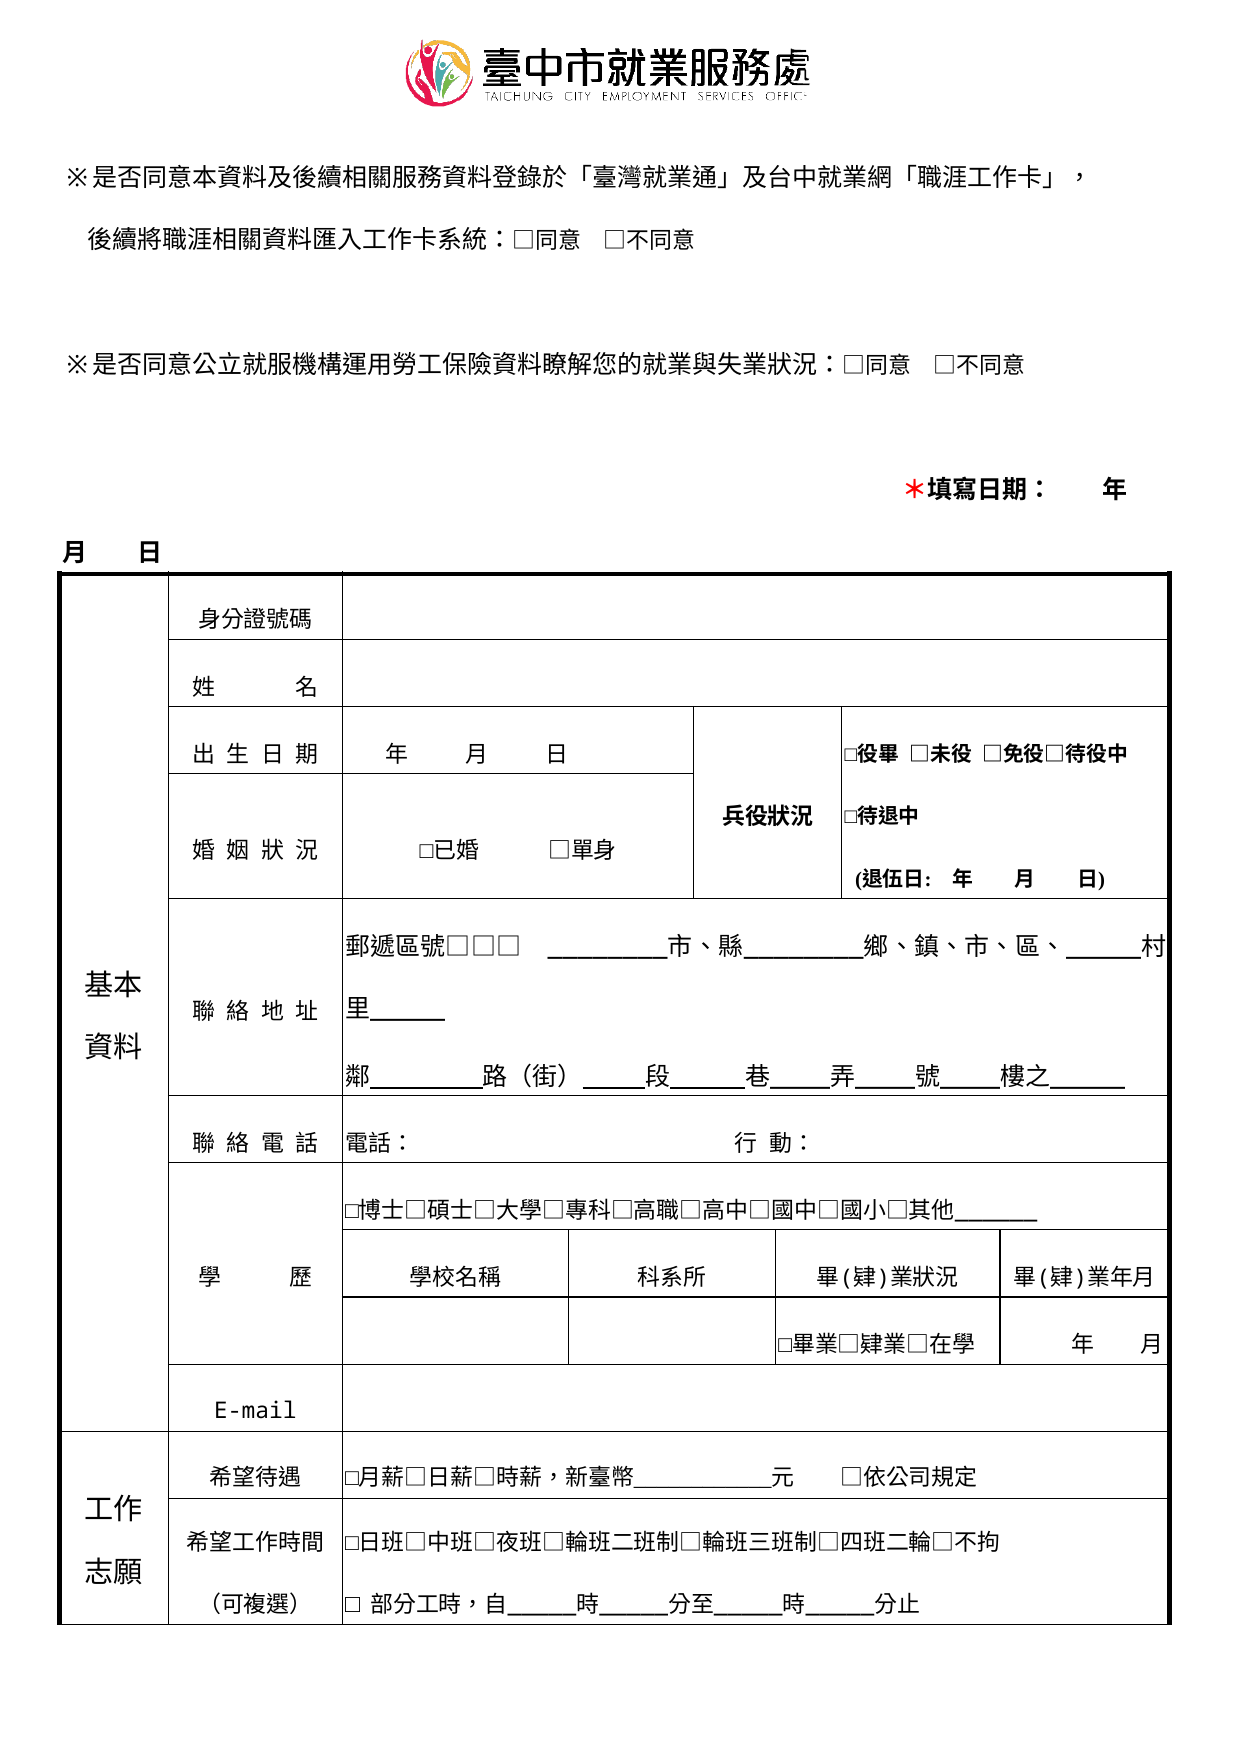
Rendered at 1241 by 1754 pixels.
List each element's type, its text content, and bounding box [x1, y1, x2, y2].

table_cell 電話： 行 動： [343, 1096, 1167, 1162]
table_cell 畢(肄)業狀況 [776, 1230, 999, 1296]
table_cell 希望工作時間（可複選） [169, 1499, 342, 1624]
table_cell 學校名稱 [343, 1230, 568, 1296]
table_cell 希望待遇 [169, 1432, 342, 1498]
table_cell 婚 姻 狀 況 [169, 774, 342, 898]
table_cell 鄰 路（街） 段 巷____弄____號____樓之_____ [343, 1028, 1167, 1095]
table_cell 身分證號碼 [169, 576, 342, 639]
table_cell □月薪□日薪□時薪，新臺幣____________元 □依公司規定 [343, 1432, 1167, 1498]
table_cell [343, 576, 1167, 639]
table_cell 工作志願 [62, 1432, 168, 1624]
table_cell 科系所 [569, 1230, 775, 1296]
table_cell [343, 640, 1167, 706]
table_cell 畢(肄)業年月 [1001, 1230, 1167, 1296]
table_cell 年 月 日 [343, 707, 693, 773]
table_cell 兵役狀況 [694, 707, 841, 898]
table_cell [343, 1298, 568, 1364]
table_cell □畢業□肄業□在學 [776, 1298, 999, 1364]
table_cell □日班□中班□夜班□輪班二班制□輪班三班制□四班二輪□不拘 部分工時，自_____時_____分至_____時_____分止 [343, 1499, 1167, 1624]
table_cell [343, 1365, 1167, 1431]
table_cell 郵遞區號□□□ ________市、縣________鄉、鎮、市、區、_____村里_____ [343, 899, 1167, 1028]
table_header ※是否同意本資料及後續相關服務資料登錄於「臺灣就業通」及台中就業網「職涯工作卡」， 後續將職涯相關資料匯入工作卡系統：□同意 □不同意 ※是否同意公立就服機構運用勞工保險資料瞭解您的就業與失業狀況：□同意 □不同意 ＊填寫日期： 年 月 日 [60, 134, 1169, 571]
table_cell 年 月 [1001, 1298, 1167, 1364]
table_cell 基本資料 [62, 576, 168, 1431]
table_cell E-mail [169, 1365, 342, 1431]
table_cell □已婚 □單身 [343, 774, 693, 898]
table_cell 聯 絡 電 話 [169, 1096, 342, 1162]
table_cell 學 歷 [169, 1163, 342, 1364]
table_cell □博士□碩士□大學□專科□高職□高中□國中□國小□其他______ [343, 1163, 1167, 1229]
table_cell □役畢 □未役 □免役□待役中 □待退中 (退伍日: 年 月 日) [842, 707, 1167, 898]
table_cell 聯 絡 地 址 [169, 899, 342, 1095]
table_cell 姓 名 [169, 640, 342, 706]
table_cell [569, 1298, 775, 1364]
table_cell 出 生 日 期 [169, 707, 342, 773]
